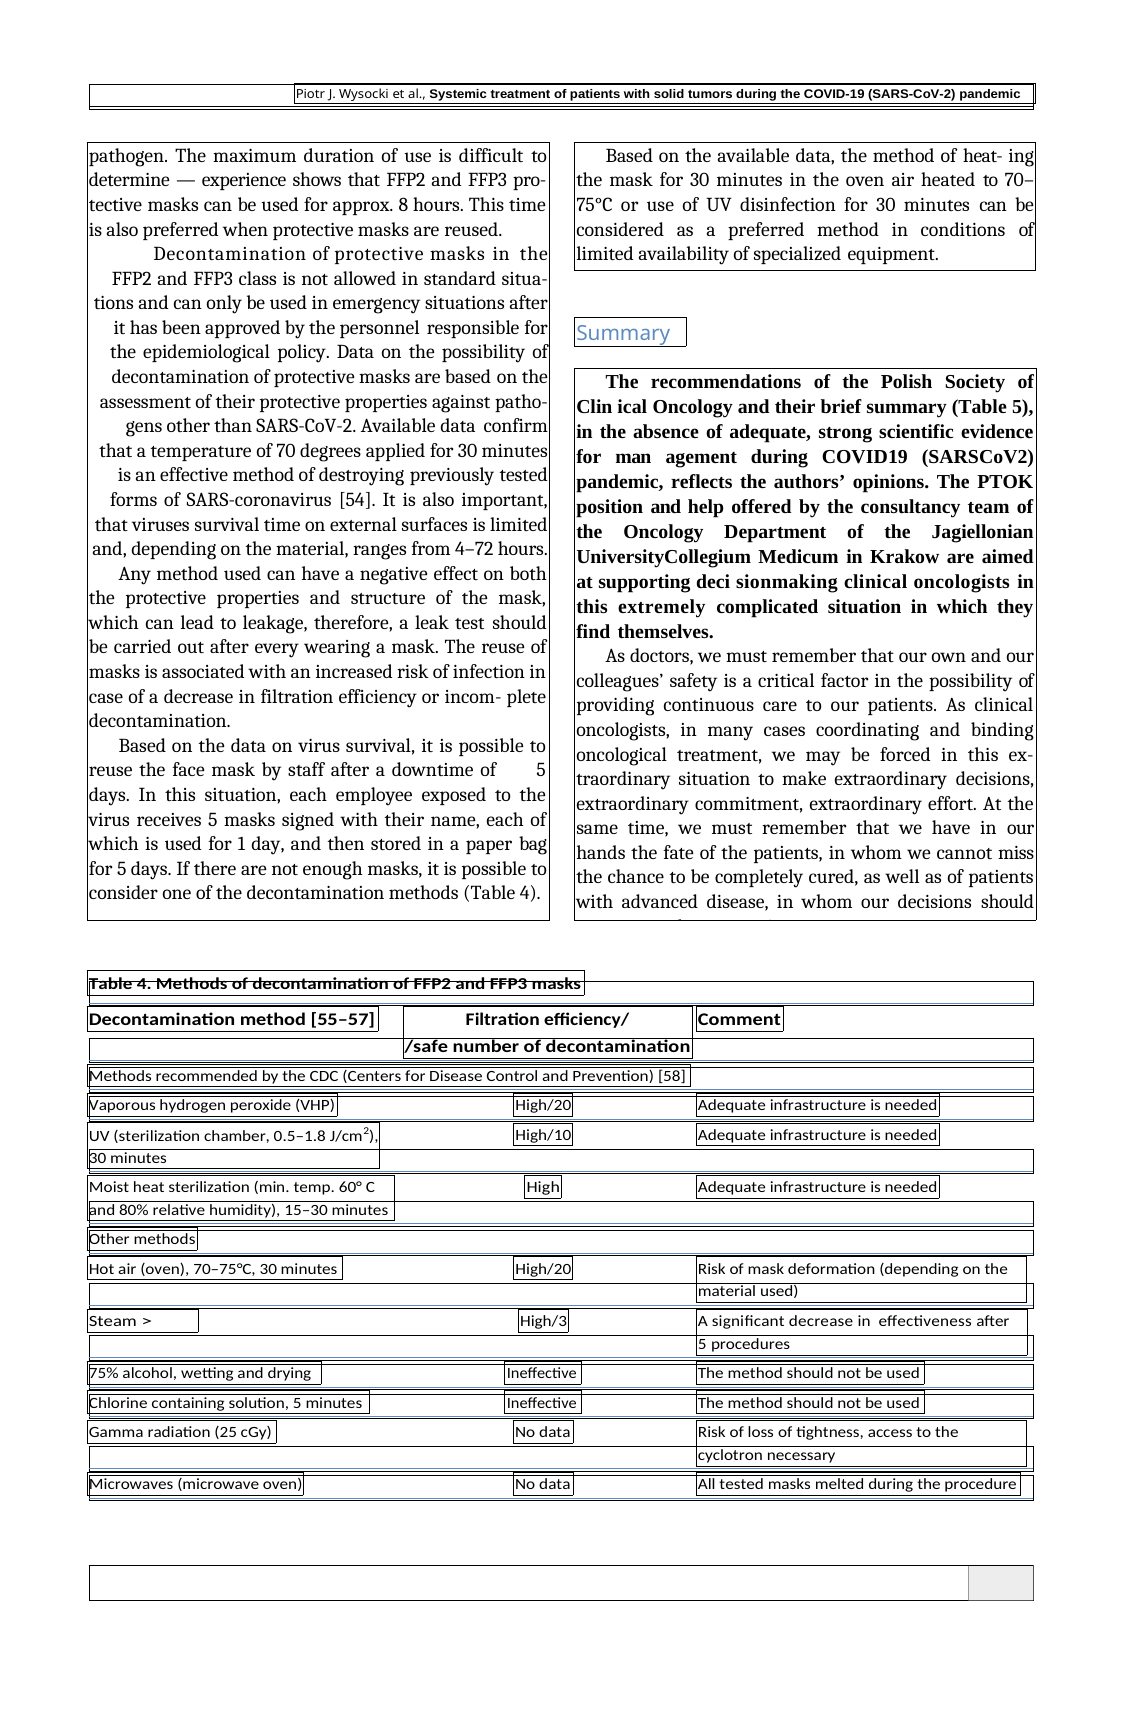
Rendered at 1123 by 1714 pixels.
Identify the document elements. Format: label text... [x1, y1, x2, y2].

text 30 minutes [90, 1150, 379, 1168]
text Adequate infrastructure is needed [698, 1097, 939, 1114]
text Gamma radiation (25 cGy) [89, 1422, 276, 1441]
text No data [515, 1422, 573, 1441]
text High/10 [515, 1125, 572, 1144]
text /safe number of decontamination [404, 1039, 692, 1057]
text pathogen. The maximum duration of use is difficult to determine — experience shows that FFP2 and FFP3 pro- tective masks can be used for approx. 8 hours. This time is also preferred when protective masks are reused. [89, 144, 546, 241]
text The method should not be used [698, 1365, 924, 1383]
text The method should not be used [698, 1395, 924, 1412]
text Hot air (oven), 70–75°C, 30 minutes [89, 1259, 342, 1278]
text A significant decrease in effectiveness after [698, 1311, 1019, 1335]
text Filtration efficiency/ [404, 1008, 692, 1030]
text No data [515, 1476, 573, 1494]
text Ineffective [507, 1395, 581, 1412]
text Moist heat sterilization (min. temp. 60° C [89, 1177, 394, 1201]
text High/20 [515, 1259, 572, 1278]
text The recommendations of the Polish Society of Clin­ ical Oncology and their brief summary (Table 5), in the absence of adequate, strong scientific evidence for man­ agement during COVID­19 (SARS­CoV­2) pandemic, reflects the authors’ opinions. The PTOK position and help offered by the consultancy team of the Oncology Department of the Jagiellonian University­Collegium Medicum in Krakow are aimed at supporting deci­ sion­making clinical oncologists in this extremely complicated situation in which they find themselves. [576, 370, 1034, 643]
text All tested masks melted during the procedure [698, 1476, 1020, 1494]
text Table 4. Methods of decontamination of FFP2 and FFP3 masks [90, 982, 584, 993]
text Any method used can have a negative effect on both the protective properties and structure of the mask, which can lead to leakage, therefore, a leak test should be carried out after every wearing a mask. The reuse of masks is associated with an increased risk of infection in case of a decrease in filtration efficiency or incom- plete decontamination. [89, 562, 547, 733]
text Based on the data on virus survival, it is possible to reuse the face mask by staff after a downtime of 5 days. In this situation, each employee exposed to the virus receives 5 masks signed with their name, each of which is used for 1 day, and then stored in a paper bag for 5 days. If there are not enough masks, it is possible to consider one of the decontamination methods (Table 4). [89, 734, 547, 905]
text Adequate infrastructure is needed [698, 1125, 939, 1144]
text Piotr J. Wysocki et al., Systemic treatment of patients with solid tumors during the COVID-19 (SARS-CoV-2) pandemic [296, 85, 1033, 102]
text 75% alcohol, wetting and drying [90, 1365, 321, 1383]
text cyclotron necessary [698, 1447, 1025, 1464]
text UV (sterilization chamber, 0.5–1.8 J/cm2), [89, 1124, 379, 1149]
text High/20 [515, 1097, 572, 1114]
text Methods recommended by the CDC (Centers for Disease Control and Prevention) [58] [90, 1068, 690, 1085]
text 5 procedures [698, 1336, 1019, 1353]
text Risk of loss of tightness, access to the [698, 1422, 1025, 1446]
text Steam > 160°C [89, 1311, 198, 1332]
text Microwaves (microwave oven) [90, 1476, 303, 1494]
text Comment [698, 1008, 783, 1030]
text Adequate infrastructure is needed [698, 1177, 939, 1196]
text As doctors, we must remember that our own and our colleagues’ safety is a critical factor in the possibility of providing continuous care to our patients. As clinical oncologists, in many cases coordinating and binding oncological treatment, we may be forced in this ex- traordinary situation to make extraordinary decisions, extraordinary commitment, extraordinary effort. At the same time, we must remember that we have in our hands the fate of the patients, in whom we cannot miss the chance to be completely cured, as well as of patients with advanced disease, in whom our decisions should not worsen the prognosis. [576, 645, 1034, 920]
text Based on the available data, the method of heat- ing the mask for 30 minutes in the oven air heated to 70–75°C or use of UV disinfection for 30 minutes can be considered as a preferred method in conditions of limited availability of specialized equipment. [576, 144, 1034, 266]
text Decontamination method [55–57] [89, 1008, 378, 1030]
text Table 4. Methods of decontamination of FFP2 and FFP3 masks [89, 973, 584, 981]
text High [526, 1177, 561, 1196]
text and 80% relative humidity), 15–30 minutes [90, 1202, 394, 1219]
text Chlorine containing solution, 5 minutes [90, 1395, 368, 1412]
text Ineffective [507, 1365, 581, 1383]
text Risk of mask deformation (depending on the [698, 1259, 1025, 1283]
text Decontamination of protective masks in the FFP2 and FFP3 class is not allowed in standard situa- tions and can only be used in emergency situations after it has been approved by the personnel responsible for the epidemiological policy. Data on the possibility of decontamination of protective masks are based on the assessment of their protective properties against patho- gens other than SARS-CoV-2. Available data confirm that a temperature of 70 degrees applied for 30 minutes is an effective method of destroying previously tested forms of SARS-coronavirus [54]. It is also important, that viruses survival time on external surfaces is limited and, depending on the material, ranges from 4–72 hours. [89, 243, 548, 561]
text Vaporous hydrogen peroxide (VHP) [90, 1097, 337, 1114]
text High/3 [520, 1311, 568, 1330]
text Summary [576, 318, 686, 346]
text Other methods [90, 1231, 197, 1248]
text material used) [698, 1284, 1025, 1301]
